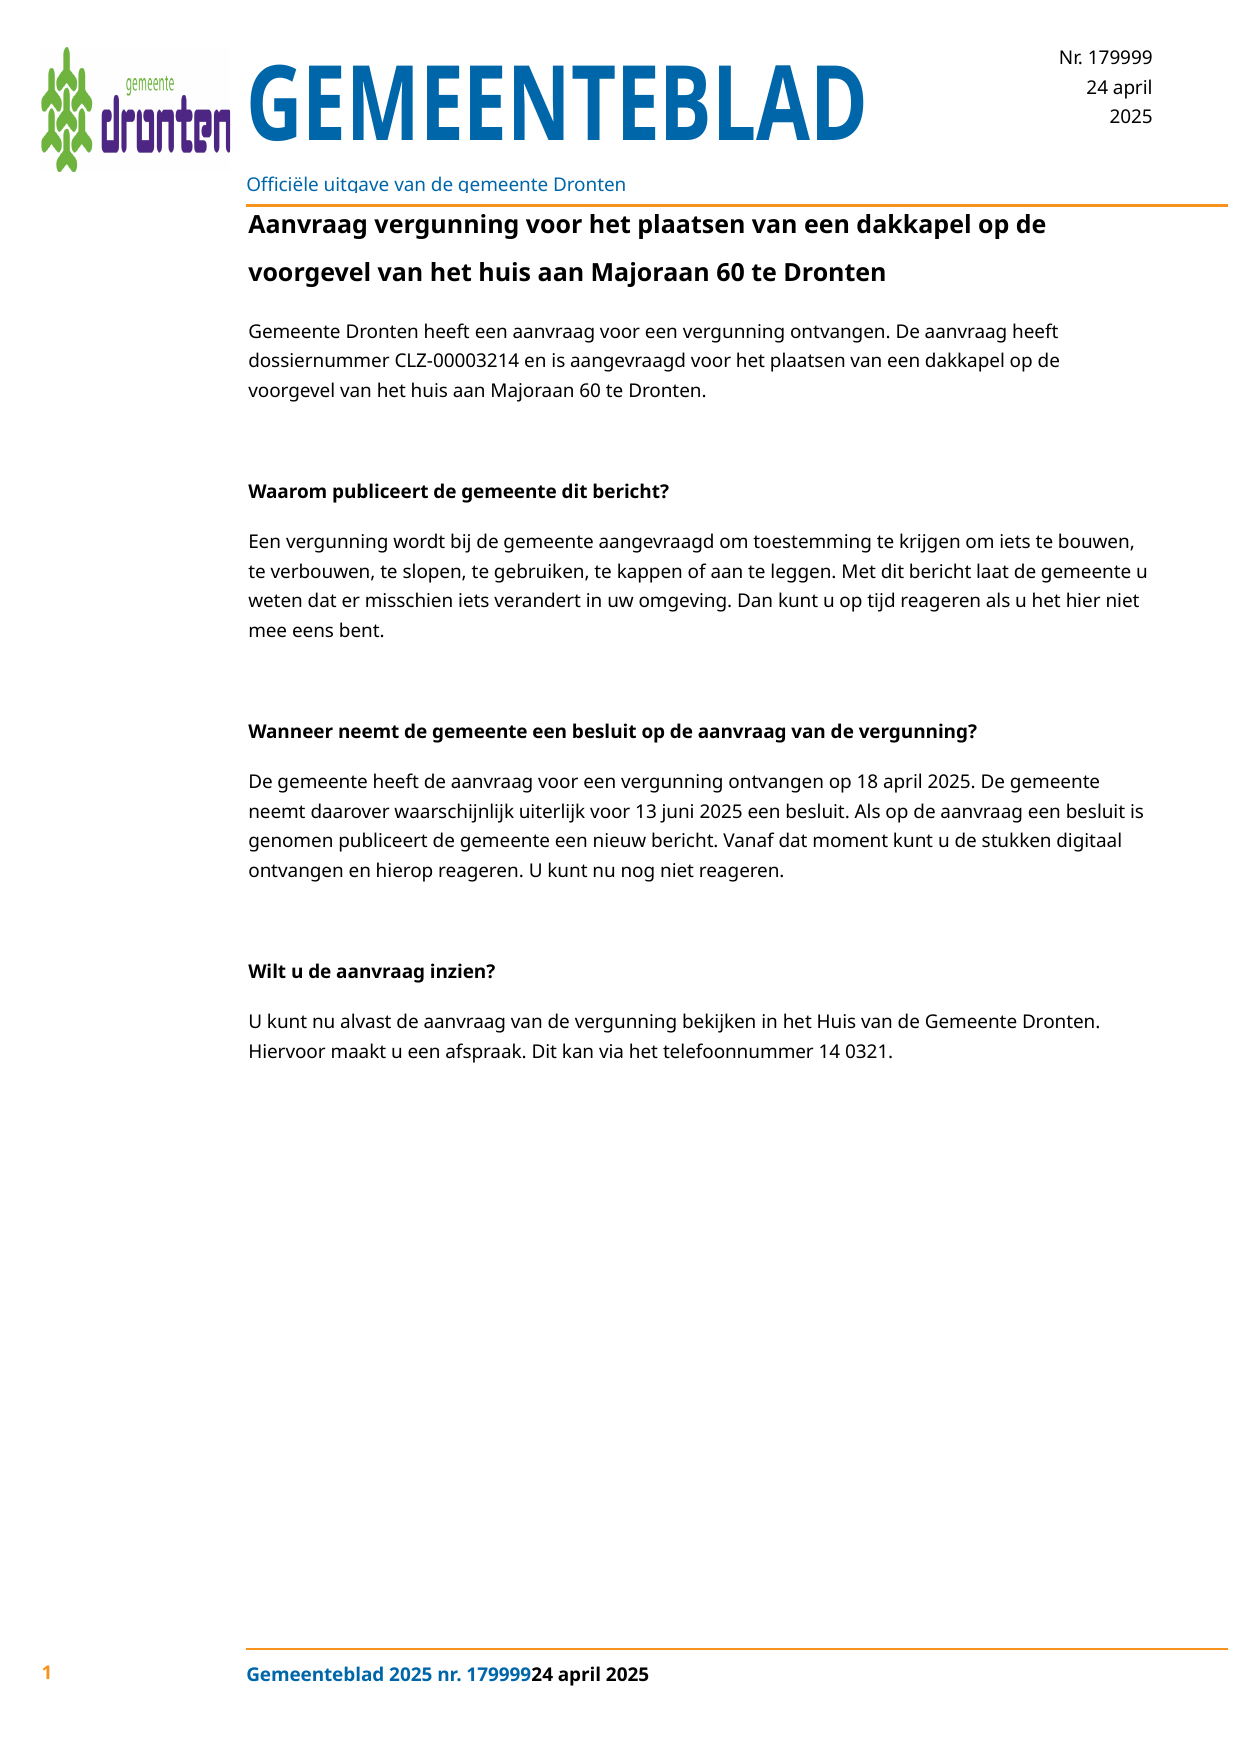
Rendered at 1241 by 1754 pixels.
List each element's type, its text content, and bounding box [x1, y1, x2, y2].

text Een vergunning wordt bij de gemeente aangevraagd om toestemming te krijgen om iets te bouwen, te verbouwen, te slopen, te gebruiken, te kappen of aan te leggen. Met dit bericht laat de gemeente u weten dat er misschien iets verandert in uw omgeving. Dan kunt u op tijd reageren als u het hier niet mee eens bent. [248, 528, 1152, 643]
text Wilt u de aanvraag inzien? [248, 958, 1152, 984]
text De gemeente heeft de aanvraag voor een vergunning ontvangen op 18 april 2025. De gemeente neemt daarover waarschijnlijk uiterlijk voor 13 juni 2025 een besluit. Als op de aanvraag een besluit is genomen publiceert de gemeente een nieuw bericht. Vanaf dat moment kunt u de stukken digitaal ontvangen en hierop reageren. U kunt nu nog niet reageren. [248, 768, 1152, 883]
text Aanvraag vergunning voor het plaatsen van een dakkapel op de voorgevel van het huis aan Majoraan 60 te Dronten [248, 207, 1152, 288]
picture [41, 47, 231, 172]
text U kunt nu alvast de aanvraag van de vergunning bekijken in het Huis van de Gemeente Dronten. Hiervoor maakt u een afspraak. Dit kan via het telefoonnummer 14 0321. [248, 1008, 1152, 1064]
text Waarom publiceert de gemeente dit bericht? [248, 478, 1152, 504]
text Wanneer neemt de gemeente een besluit op de aanvraag van de vergunning? [248, 718, 1152, 744]
text Gemeente Dronten heeft een aanvraag voor een vergunning ontvangen. De aanvraag heeft dossiernummer CLZ-00003214 en is aangevraagd voor het plaatsen van een dakkapel op de voorgevel van het huis aan Majoraan 60 te Dronten. [248, 318, 1152, 403]
